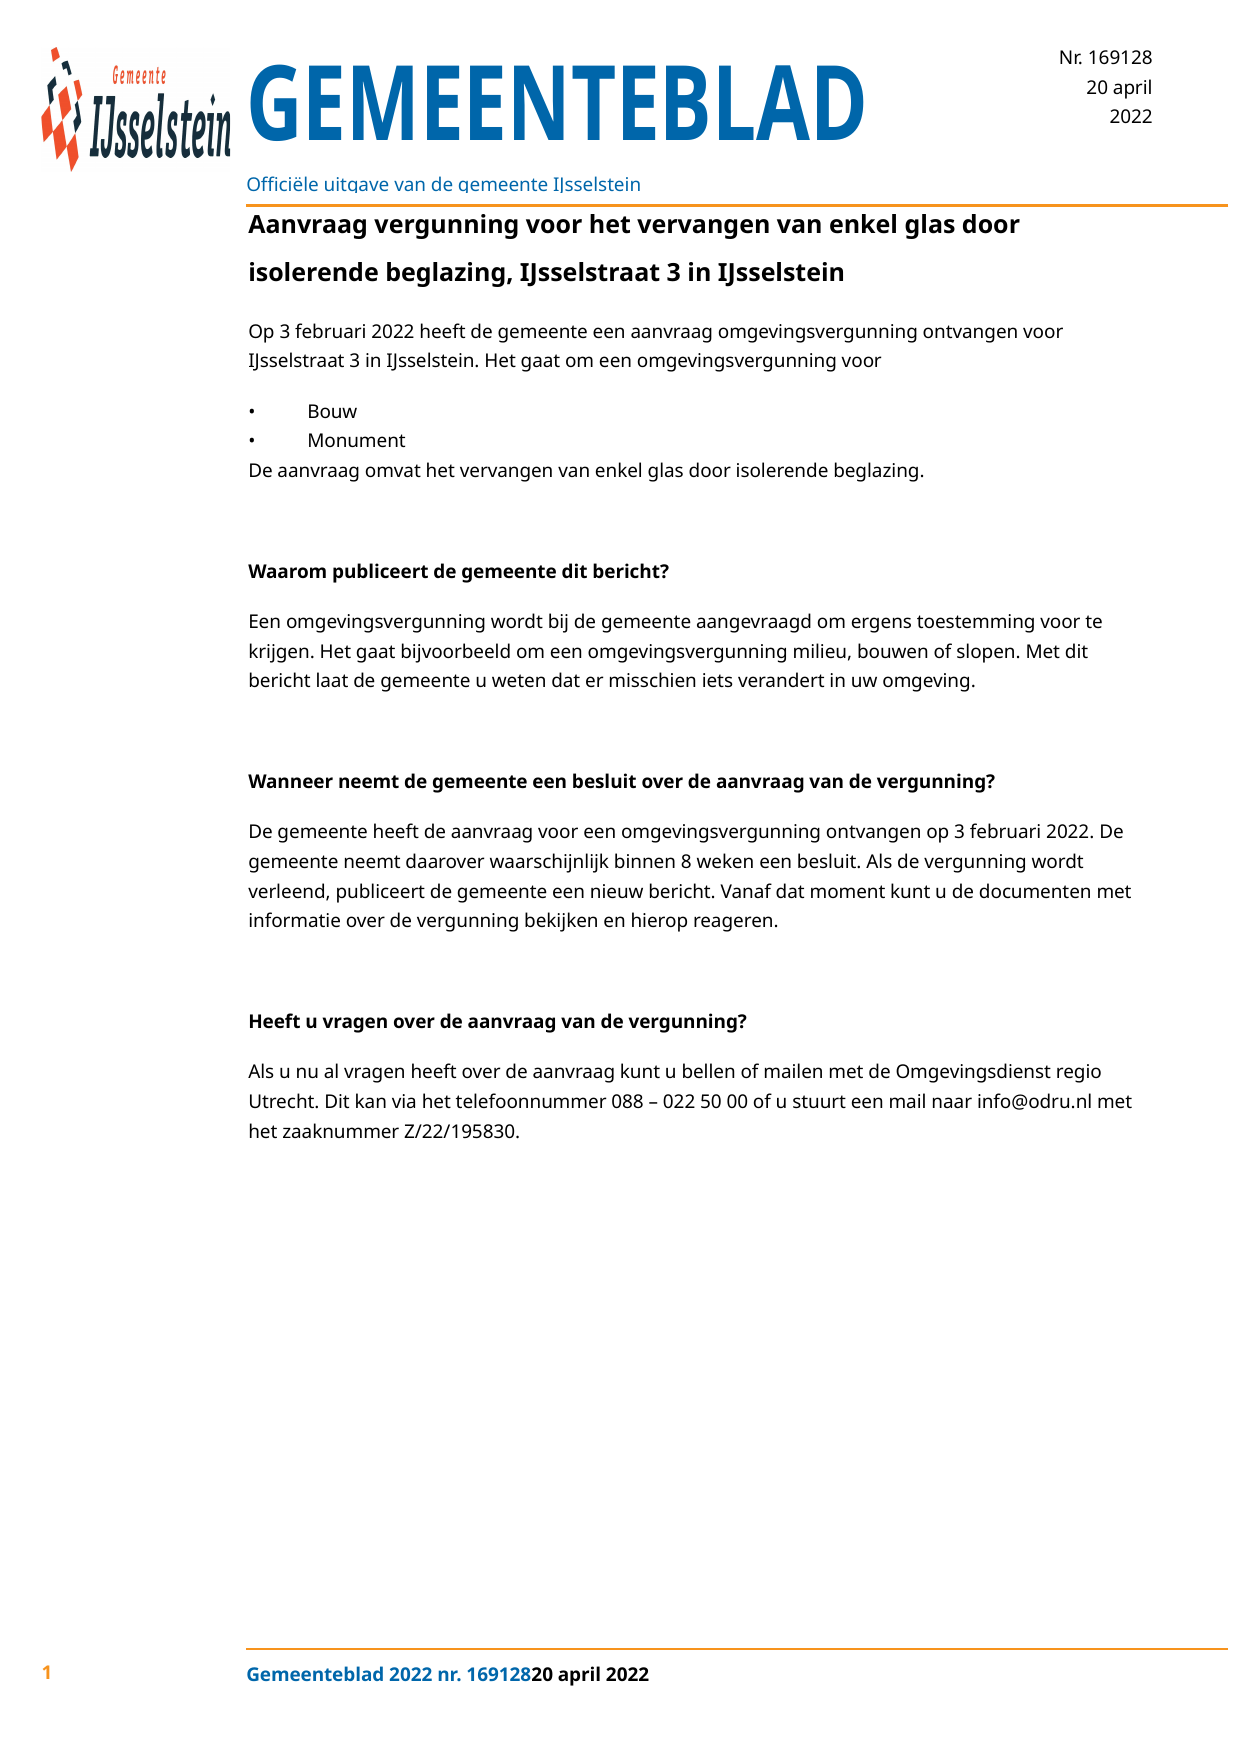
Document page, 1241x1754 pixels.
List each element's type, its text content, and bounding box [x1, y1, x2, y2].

list Bouw [248, 398, 1152, 424]
list Monument [248, 427, 1152, 453]
text Een omgevingsvergunning wordt bij de gemeente aangevraagd om ergens toestemming voor te krijgen. Het gaat bijvoorbeeld om een omgevingsvergunning milieu, bouwen of slopen. Met dit bericht laat de gemeente u weten dat er misschien iets verandert in uw omgeving. [248, 608, 1152, 693]
text Wanneer neemt de gemeente een besluit over de aanvraag van de vergunning? [248, 768, 1152, 794]
picture [41, 47, 231, 172]
text Waarom publiceert de gemeente dit bericht? [248, 558, 1152, 584]
text Aanvraag vergunning voor het vervangen van enkel glas door isolerende beglazing, IJsselstraat 3 in IJsselstein [248, 207, 1152, 288]
text Heeft u vragen over de aanvraag van de vergunning? [248, 1008, 1152, 1034]
text Op 3 februari 2022 heeft de gemeente een aanvraag omgevingsvergunning ontvangen voor IJsselstraat 3 in IJsselstein. Het gaat om een omgevingsvergunning voor [248, 318, 1152, 373]
text De gemeente heeft de aanvraag voor een omgevingsvergunning ontvangen op 3 februari 2022. De gemeente neemt daarover waarschijnlijk binnen 8 weken een besluit. Als de vergunning wordt verleend, publiceert de gemeente een nieuw bericht. Vanaf dat moment kunt u de documenten met informatie over de vergunning bekijken en hierop reageren. [248, 819, 1152, 933]
text Als u nu al vragen heeft over de aanvraag kunt u bellen of mailen met de Omgevingsdienst regio Utrecht. Dit kan via het telefoonnummer 088 – 022 50 00 of u stuurt een mail naar info@odru.nl met het zaaknummer Z/22/195830. [248, 1059, 1152, 1144]
text De aanvraag omvat het vervangen van enkel glas door isolerende beglazing. [248, 457, 1152, 483]
